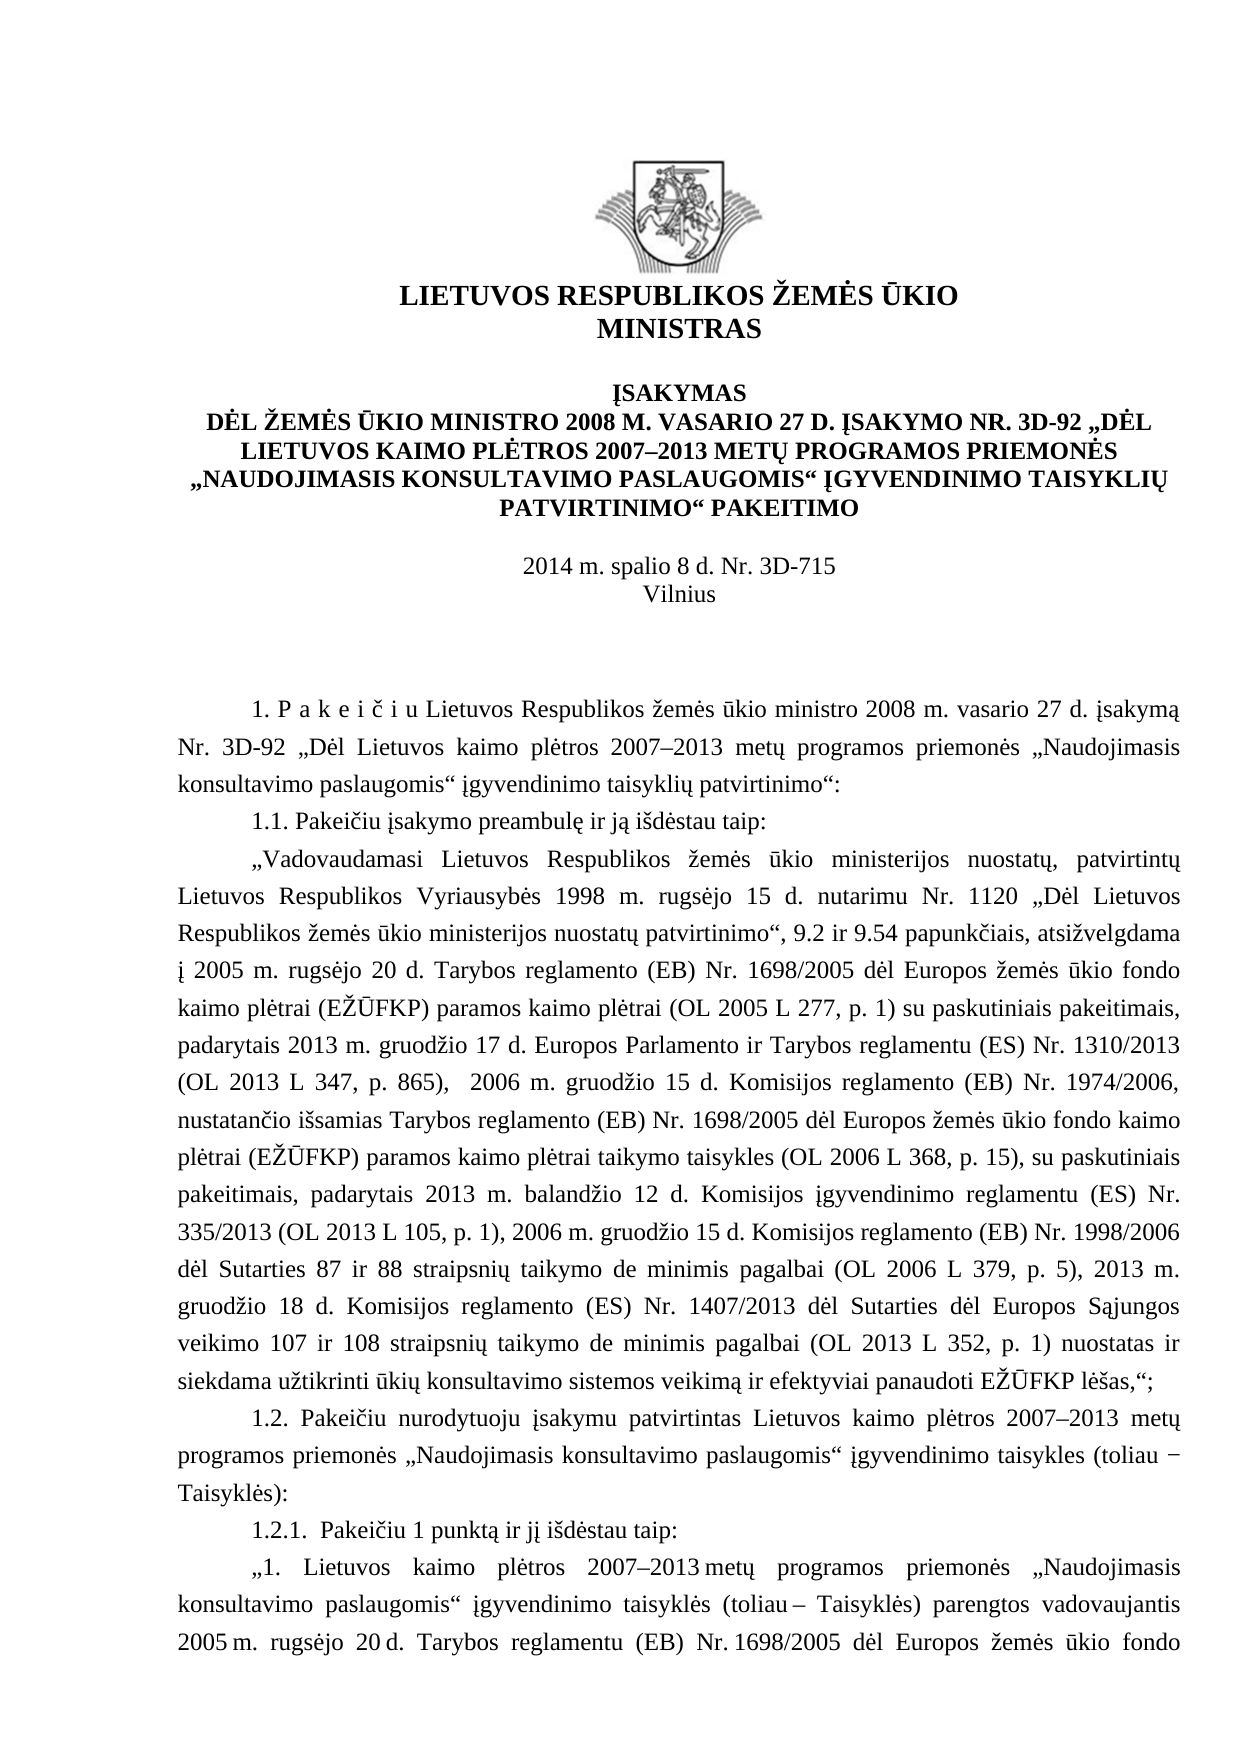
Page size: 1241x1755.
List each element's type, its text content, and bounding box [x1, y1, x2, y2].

text 1.2. Pakeičiu nurodytuoju įsakymu patvirtintas Lietuvos kaimo plėtros 2007–2013 metų programos priemonės „Naudojimasis konsultavimo paslaugomis“ įgyvendinimo taisykles (toliau − Taisyklės): [177, 1403, 1181, 1506]
text 1.2.1. Pakeičiu 1 punktą ir jį išdėstau taip: [251, 1515, 1181, 1544]
text 1.1. Pakeičiu įsakymo preambulę ir ją išdėstau taip: [251, 806, 1181, 835]
text Vilnius [177, 579, 1181, 608]
text „Vadovaudamasi Lietuvos Respublikos žemės ūkio ministerijos nuostatų, patvirtintų Lietuvos Respublikos Vyriausybės 1998 m. rugsėjo 15 d. nutarimu Nr. 1120 „Dėl Lietuvos Respublikos žemės ūkio ministerijos nuostatų patvirtinimo“, 9.2 ir 9.54 papunkčiais, atsižvelgdama į 2005 m. rugsėjo 20 d. Tarybos reglamento (EB) Nr. 1698/2005 dėl Europos žemės ūkio fondo kaimo plėtrai (EŽŪFKP) paramos kaimo plėtrai (OL 2005 L 277, p. 1) su paskutiniais pakeitimais, padarytais 2013 m. gruodžio 17 d. Europos Parlamento ir Tarybos reglamentu (ES) Nr. 1310/2013 (OL 2013 L 347, p. 865), 2006 m. gruodžio 15 d. Komisijos reglamento (EB) Nr. 1974/2006, nustatančio išsamias Tarybos reglamento (EB) Nr. 1698/2005 dėl Europos žemės ūkio fondo kaimo plėtrai (EŽŪFKP) paramos kaimo plėtrai taikymo taisykles (OL 2006 L 368, p. 15), su paskutiniais pakeitimais, padarytais 2013 m. balandžio 12 d. Komisijos įgyvendinimo reglamentu (ES) Nr. 335/2013 (OL 2013 L 105, p. 1), 2006 m. gruodžio 15 d. Komisijos reglamento (EB) Nr. 1998/2006 dėl Sutarties 87 ir 88 straipsnių taikymo de minimis pagalbai (OL 2006 L 379, p. 5), 2013 m. gruodžio 18 d. Komisijos reglamento (ES) Nr. 1407/2013 dėl Sutarties dėl Europos Sąjungos veikimo 107 ir 108 straipsnių taikymo de minimis pagalbai (OL 2013 L 352, p. 1) nuostatas ir siekdama užtikrinti ūkių konsultavimo sistemos veikimą ir efektyviai panaudoti EŽŪFKP lėšas,“; [177, 844, 1181, 1394]
text DĖL ŽEMĖS ŪKIO MINISTRO 2008 M. VASARIO 27 D. ĮSAKYMO NR. 3D-92 „DĖL LIETUVOS KAIMO PLĖTROS 2007–2013 METŲ PROGRAMOS PRIEMONĖS „NAUDOJIMASIS KONSULTAVIMO PASLAUGOMIS“ ĮGYVENDINIMO TAISYKLIŲ PATVIRTINIMO“ PAKEITIMO [177, 407, 1181, 522]
text LIETUVOS RESPUBLIKOS ŽEMĖS ŪKIO [177, 278, 1181, 311]
text „1. Lietuvos kaimo plėtros 2007–2013 metų programos priemonės „Naudojimasis konsultavimo paslaugomis“ įgyvendinimo taisyklės (toliau – Taisyklės) parengtos vadovaujantis 2005 m. rugsėjo 20 d. Tarybos reglamentu (EB) Nr. 1698/2005 dėl Europos žemės ūkio fondo [177, 1552, 1181, 1656]
text 1. P a k e i č i u Lietuvos Respublikos žemės ūkio ministro 2008 m. vasario 27 d. įsakymą Nr. 3D-92 „Dėl Lietuvos kaimo plėtros 2007–2013 metų programos priemonės „Naudojimasis konsultavimo paslaugomis“ įgyvendinimo taisyklių patvirtinimo“: [177, 694, 1181, 798]
text 2014 m. spalio 8 d. Nr. 3D-715 [177, 551, 1181, 579]
text ĮSAKYMAS [177, 378, 1181, 407]
text MINISTRAS [177, 311, 1181, 345]
